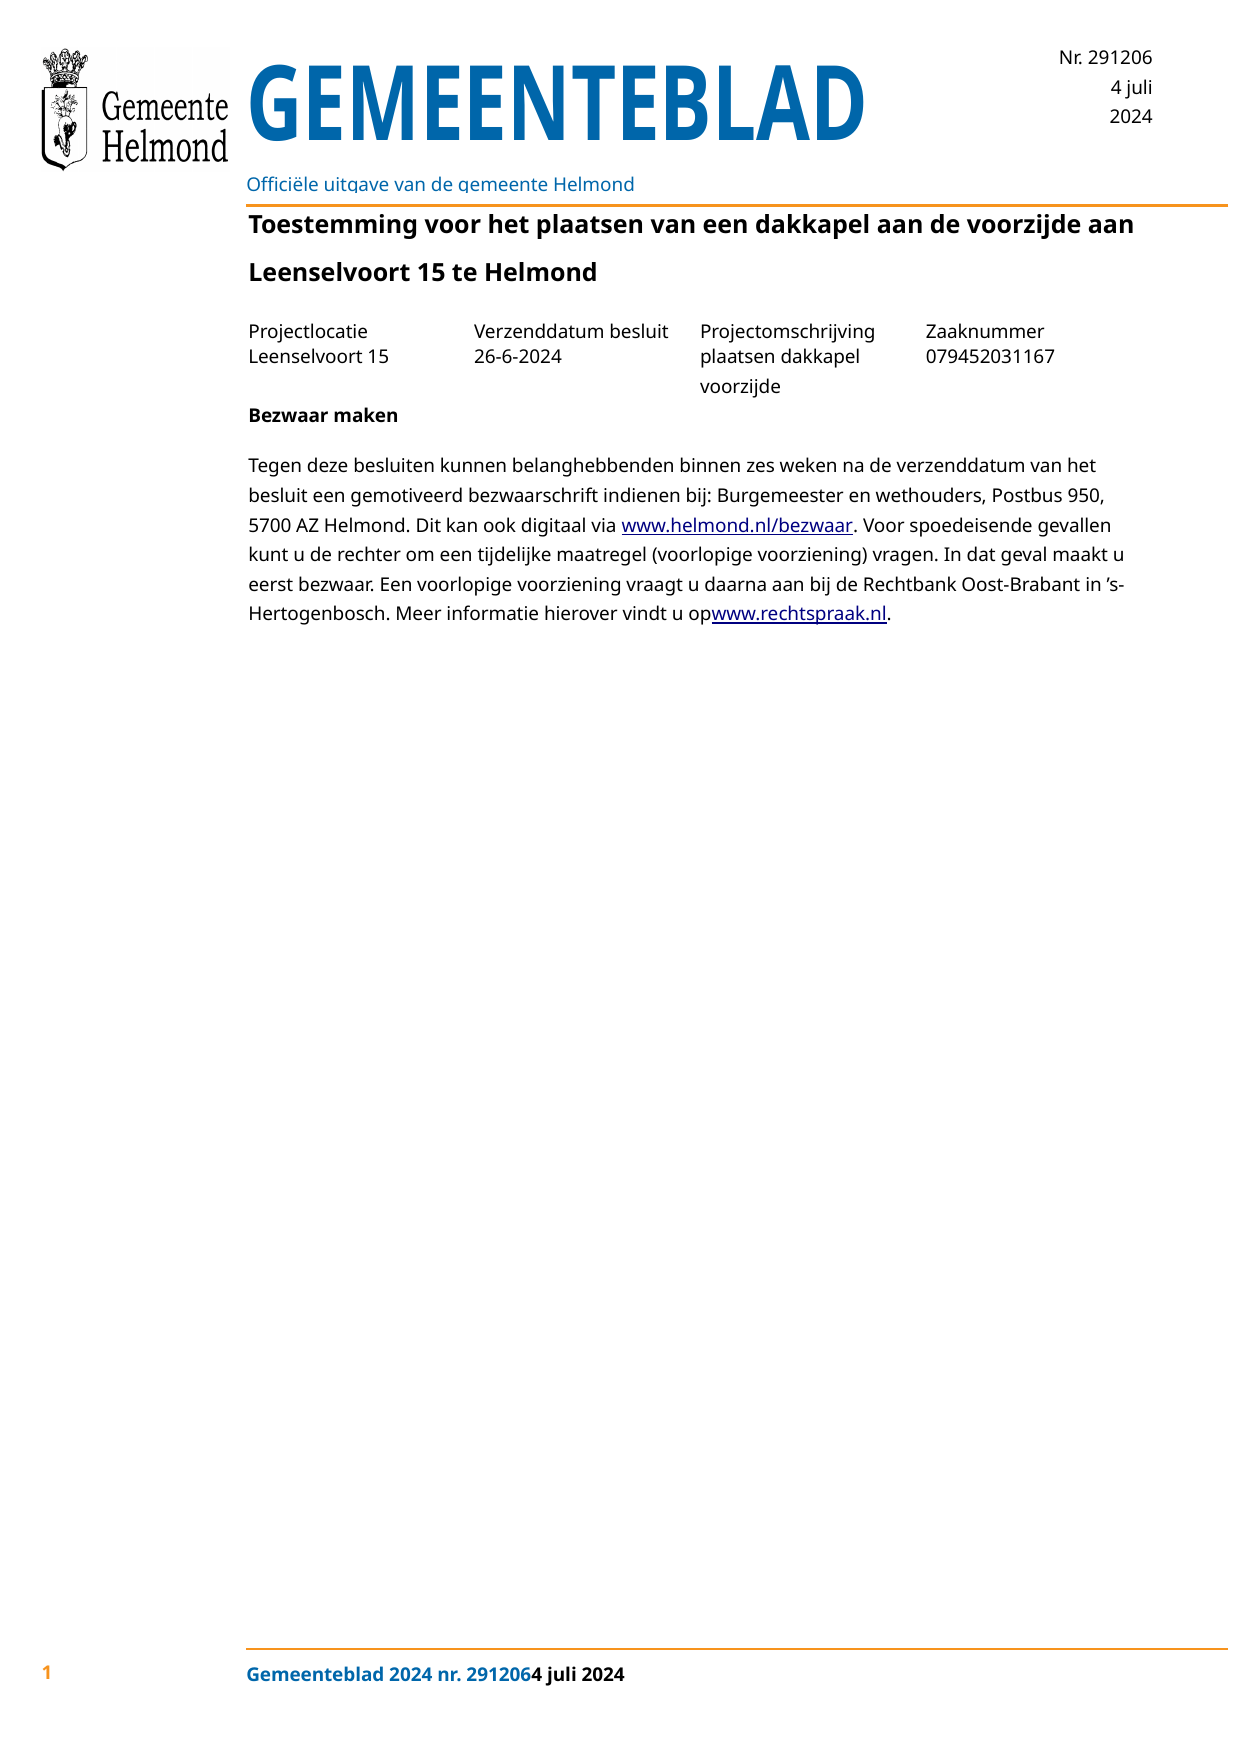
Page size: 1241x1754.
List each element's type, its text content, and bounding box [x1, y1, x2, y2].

table_cell plaatsen dakkapel voorzijde [700, 344, 926, 399]
table_header Projectomschrijving [700, 318, 926, 344]
picture [41, 47, 231, 172]
text Bezwaar maken [248, 402, 1152, 428]
text Tegen deze besluiten kunnen belanghebbenden binnen zes weken na de verzenddatum van het besluit een gemotiveerd bezwaarschrift indienen bij: Burgemeester en wethouders, Postbus 950, 5700 AZ Helmond. Dit kan ook digitaal via www.helmond.nl/bezwaar. Voor spoedeisende gevallen kunt u de rechter om een tijdelijke maatregel (voorlopige voorziening) vragen. In dat geval maakt u eerst bezwaar. Een voorlopige voorziening vraagt u daarna aan bij de Rechtbank Oost-Brabant in ’s-Hertogenbosch. Meer informatie hierover vindt u opwww.rechtspraak.nl. [248, 453, 1152, 626]
table_header Zaaknummer [926, 318, 1152, 344]
table_header Verzenddatum besluit [474, 318, 700, 344]
table_header Projectlocatie [248, 318, 474, 344]
table_cell 079452031167 [926, 344, 1152, 399]
text Toestemming voor het plaatsen van een dakkapel aan de voorzijde aan Leenselvoort 15 te Helmond [248, 207, 1152, 288]
table_cell Leenselvoort 15 [248, 344, 474, 399]
table_cell 26-6-2024 [474, 344, 700, 399]
